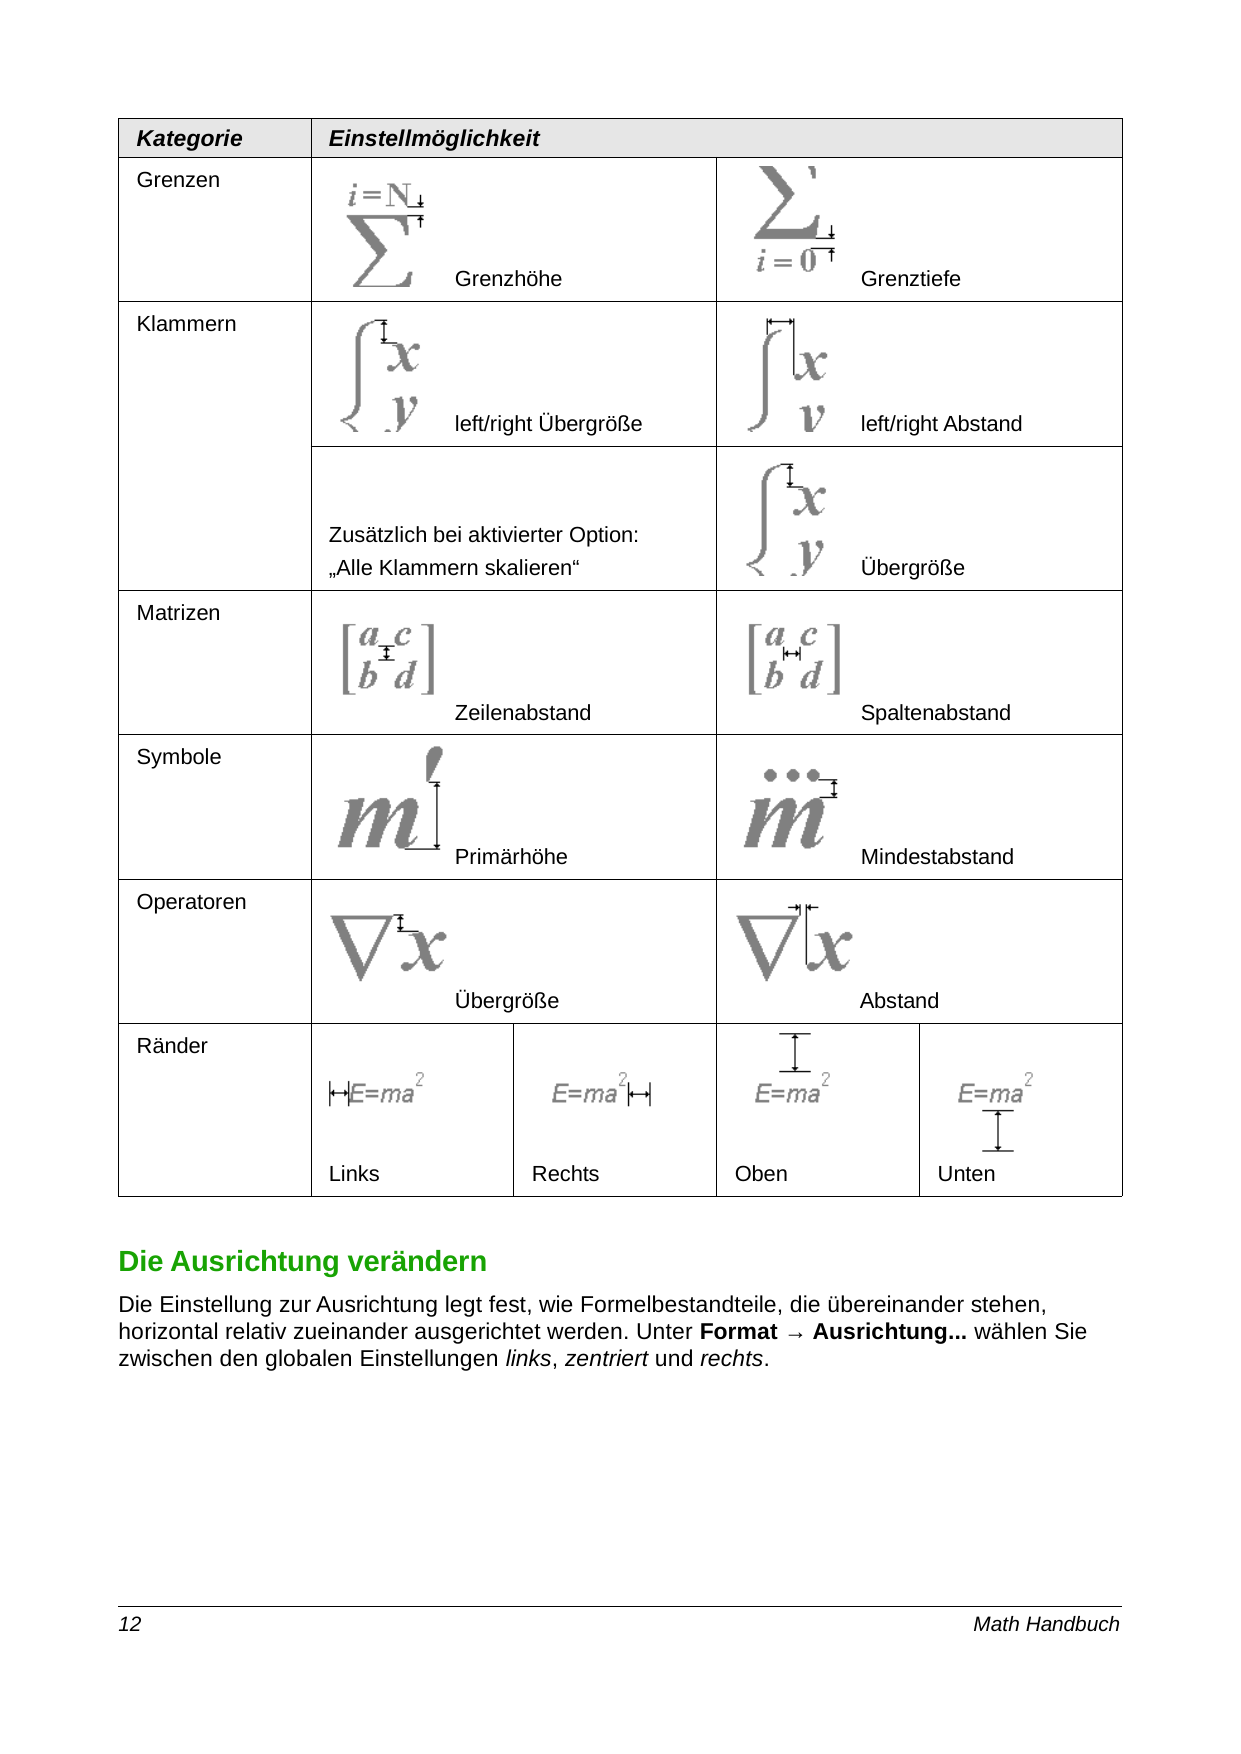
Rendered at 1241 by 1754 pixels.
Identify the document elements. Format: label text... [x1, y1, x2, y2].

table_cell Ränder [119, 1024, 311, 1196]
table_cell Primärhöhe [312, 735, 716, 879]
picture [328, 311, 449, 432]
picture [328, 600, 449, 720]
picture [328, 888, 449, 1009]
table_cell Übergröße [717, 447, 1122, 590]
picture [328, 1033, 449, 1153]
table_cell left/right Abstand [717, 302, 1122, 446]
table_cell Übergröße [312, 880, 716, 1023]
table_cell Spaltenabstand [717, 591, 1122, 734]
table_cell Zusätzlich bei aktivierter Option: „Alle Klammern skalieren“ [312, 447, 716, 590]
picture [328, 744, 449, 865]
table_cell Oben [717, 1024, 919, 1196]
subtitle Die Ausrichtung verändern [118, 1244, 1122, 1278]
table_cell Grenzhöhe [312, 158, 716, 301]
picture [531, 1033, 652, 1153]
picture [734, 311, 855, 432]
table_cell Zeilenabstand [312, 591, 716, 734]
table_cell Links [312, 1024, 513, 1196]
table_cell left/right Übergröße [312, 302, 716, 446]
table_cell Grenztiefe [717, 158, 1122, 301]
table_cell Matrizen [119, 591, 311, 734]
table_cell Rechts [514, 1024, 716, 1196]
picture [734, 1033, 855, 1153]
picture [734, 600, 855, 720]
table_cell Grenzen [119, 158, 311, 301]
table_cell Klammern [119, 302, 311, 590]
table_cell Operatoren [119, 880, 311, 1023]
table_cell Mindestabstand [717, 735, 1122, 879]
table_cell Abstand [717, 880, 1122, 1023]
table_cell Symbole [119, 735, 311, 879]
picture [734, 744, 855, 865]
table_header Einstellmöglichkeit [312, 119, 1122, 157]
table_cell Unten [920, 1024, 1122, 1196]
table_header Kategorie [119, 119, 311, 157]
text Die Einstellung zur Ausrichtung legt fest, wie Formelbestandteile, die übereinander stehen, horizontal relativ zueinander ausgerichtet werden. Unter Format → Ausrichtung... wählen Sie zwischen den globalen Einstellungen links, zentriert und rechts. [118, 1290, 1122, 1371]
picture [734, 166, 855, 287]
picture [734, 888, 855, 1009]
picture [734, 455, 855, 576]
picture [937, 1033, 1058, 1153]
picture [328, 166, 449, 287]
